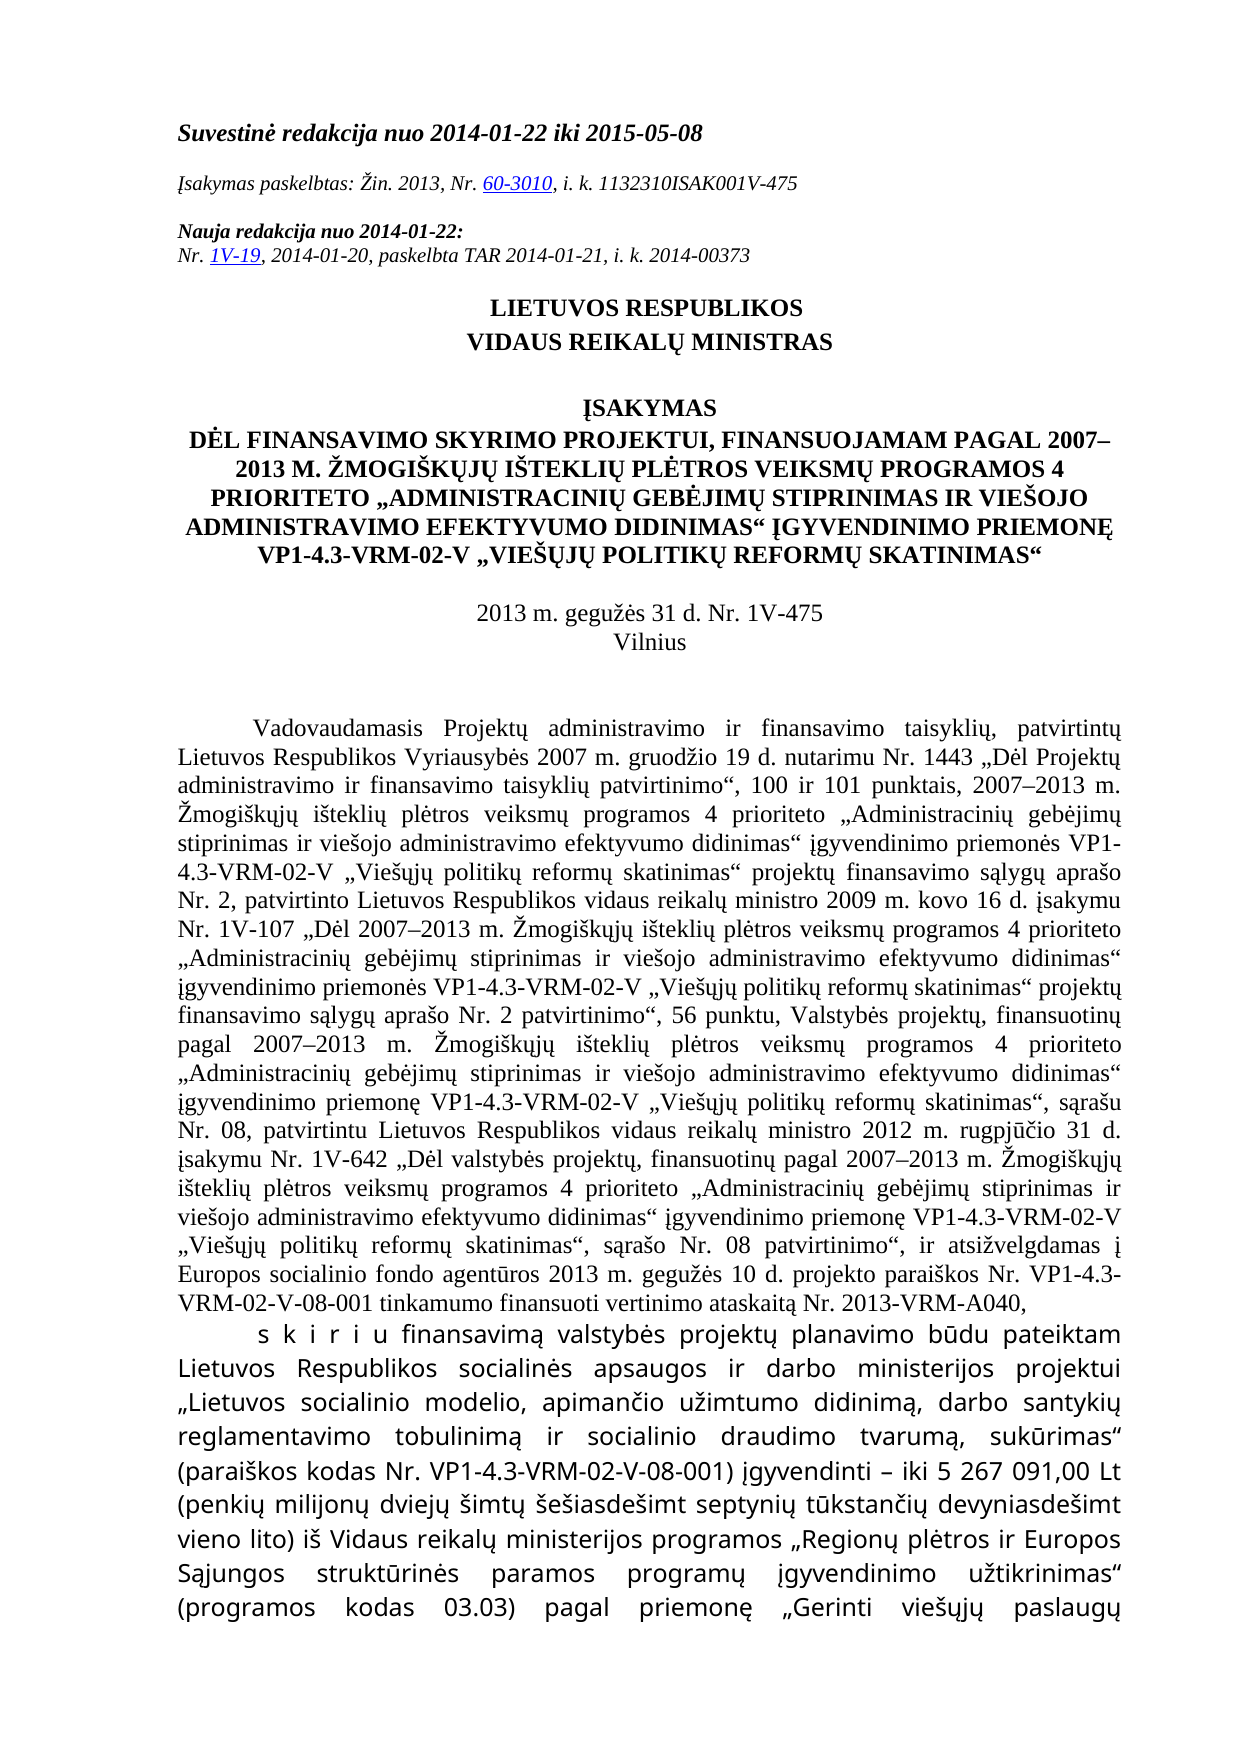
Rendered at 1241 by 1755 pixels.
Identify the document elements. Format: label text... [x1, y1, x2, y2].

text 2013 m. gegužės 31 d. Nr. 1V-475 [177, 598, 1122, 627]
text DĖL FINANSAVIMO SKYRIMO PROJEKTUI, FINANSUOJAMAM PAGAL 2007–2013 M. ŽMOGIŠKŲJŲ IŠTEKLIŲ PLĖTROS VEIKSMŲ PROGRAMOS 4 PRIORITETO „ADMINISTRACINIŲ GEBĖJIMŲ STIPRINIMAS IR VIEŠOJO ADMINISTRAVIMO EFEKTYVUMO DIDINIMAS“ ĮGYVENDINIMO PRIEMONĘ VP1-4.3-VRM-02-V „VIEŠŲJŲ POLITIKŲ REFORMŲ SKATINIMAS“ [177, 426, 1122, 569]
text Vadovaudamasis Projektų administravimo ir finansavimo taisyklių, patvirtintų Lietuvos Respublikos Vyriausybės 2007 m. gruodžio 19 d. nutarimu Nr. 1443 „Dėl Projektų administravimo ir finansavimo taisyklių patvirtinimo“, 100 ir 101 punktais, 2007–2013 m. Žmogiškųjų išteklių plėtros veiksmų programos 4 prioriteto „Administracinių gebėjimų stiprinimas ir viešojo administravimo efektyvumo didinimas“ įgyvendinimo priemonės VP1-4.3-VRM-02-V „Viešųjų politikų reformų skatinimas“ projektų finansavimo sąlygų aprašo Nr. 2, patvirtinto Lietuvos Respublikos vidaus reikalų ministro 2009 m. kovo 16 d. įsakymu Nr. 1V-107 „Dėl 2007–2013 m. Žmogiškųjų išteklių plėtros veiksmų programos 4 prioriteto „Administracinių gebėjimų stiprinimas ir viešojo administravimo efektyvumo didinimas“ įgyvendinimo priemonės VP1-4.3-VRM-02-V „Viešųjų politikų reformų skatinimas“ projektų finansavimo sąlygų aprašo Nr. 2 patvirtinimo“, 56 punktu, Valstybės projektų, finansuotinų pagal 2007–2013 m. Žmogiškųjų išteklių plėtros veiksmų programos 4 prioriteto „Administracinių gebėjimų stiprinimas ir viešojo administravimo efektyvumo didinimas“ įgyvendinimo priemonę VP1-4.3-VRM-02-V „Viešųjų politikų reformų skatinimas“, sąrašu Nr. 08, patvirtintu Lietuvos Respublikos vidaus reikalų ministro 2012 m. rugpjūčio 31 d. įsakymu Nr. 1V-642 „Dėl valstybės projektų, finansuotinų pagal 2007–2013 m. Žmogiškųjų išteklių plėtros veiksmų programos 4 prioriteto „Administracinių gebėjimų stiprinimas ir viešojo administravimo efektyvumo didinimas“ įgyvendinimo priemonę VP1-4.3-VRM-02-V „Viešųjų politikų reformų skatinimas“, sąrašo Nr. 08 patvirtinimo“, ir atsižvelgdamas į Europos socialinio fondo agentūros 2013 m. gegužės 10 d. projekto paraiškos Nr. VP1-4.3-VRM-02-V-08-001 tinkamumo finansuoti vertinimo ataskaitą Nr. 2013-VRM-A040, [177, 713, 1122, 1317]
text Nr. 1V-19, 2014-01-20, paskelbta TAR 2014-01-21, i. k. 2014-00373 [177, 243, 1122, 267]
text Suvestinė redakcija nuo 2014-01-22 iki 2015-05-08 [177, 118, 1122, 147]
text s k i r i u finansavimą valstybės projektų planavimo būdu pateiktam Lietuvos Respublikos socialinės apsaugos ir darbo ministerijos projektui „Lietuvos socialinio modelio, apimančio užimtumo didinimą, darbo santykių reglamentavimo tobulinimą ir socialinio draudimo tvarumą, sukūrimas“ (paraiškos kodas Nr. VP1-4.3-VRM-02-V-08-001) įgyvendinti – iki 5 267 091,00 Lt (penkių milijonų dviejų šimtų šešiasdešimt septynių tūkstančių devyniasdešimt vieno lito) iš Vidaus reikalų ministerijos programos „Regionų plėtros ir Europos Sąjungos struktūrinės paramos programų įgyvendinimo užtikrinimas“ (programos kodas 03.03) pagal priemonę „Gerinti viešųjų paslaugų [177, 1317, 1122, 1623]
text Įsakymas paskelbtas: Žin. 2013, Nr. 60-3010, i. k. 1132310ISAK001V-475 [177, 171, 1122, 195]
text LIETUVOS RESPUBLIKOS [177, 293, 1122, 322]
text Vilnius [177, 627, 1122, 656]
text Nauja redakcija nuo 2014-01-22: [177, 219, 1122, 243]
text ĮSAKYMAS [177, 393, 1122, 421]
text VIDAUS REIKALŲ MINISTRAS [177, 327, 1122, 355]
